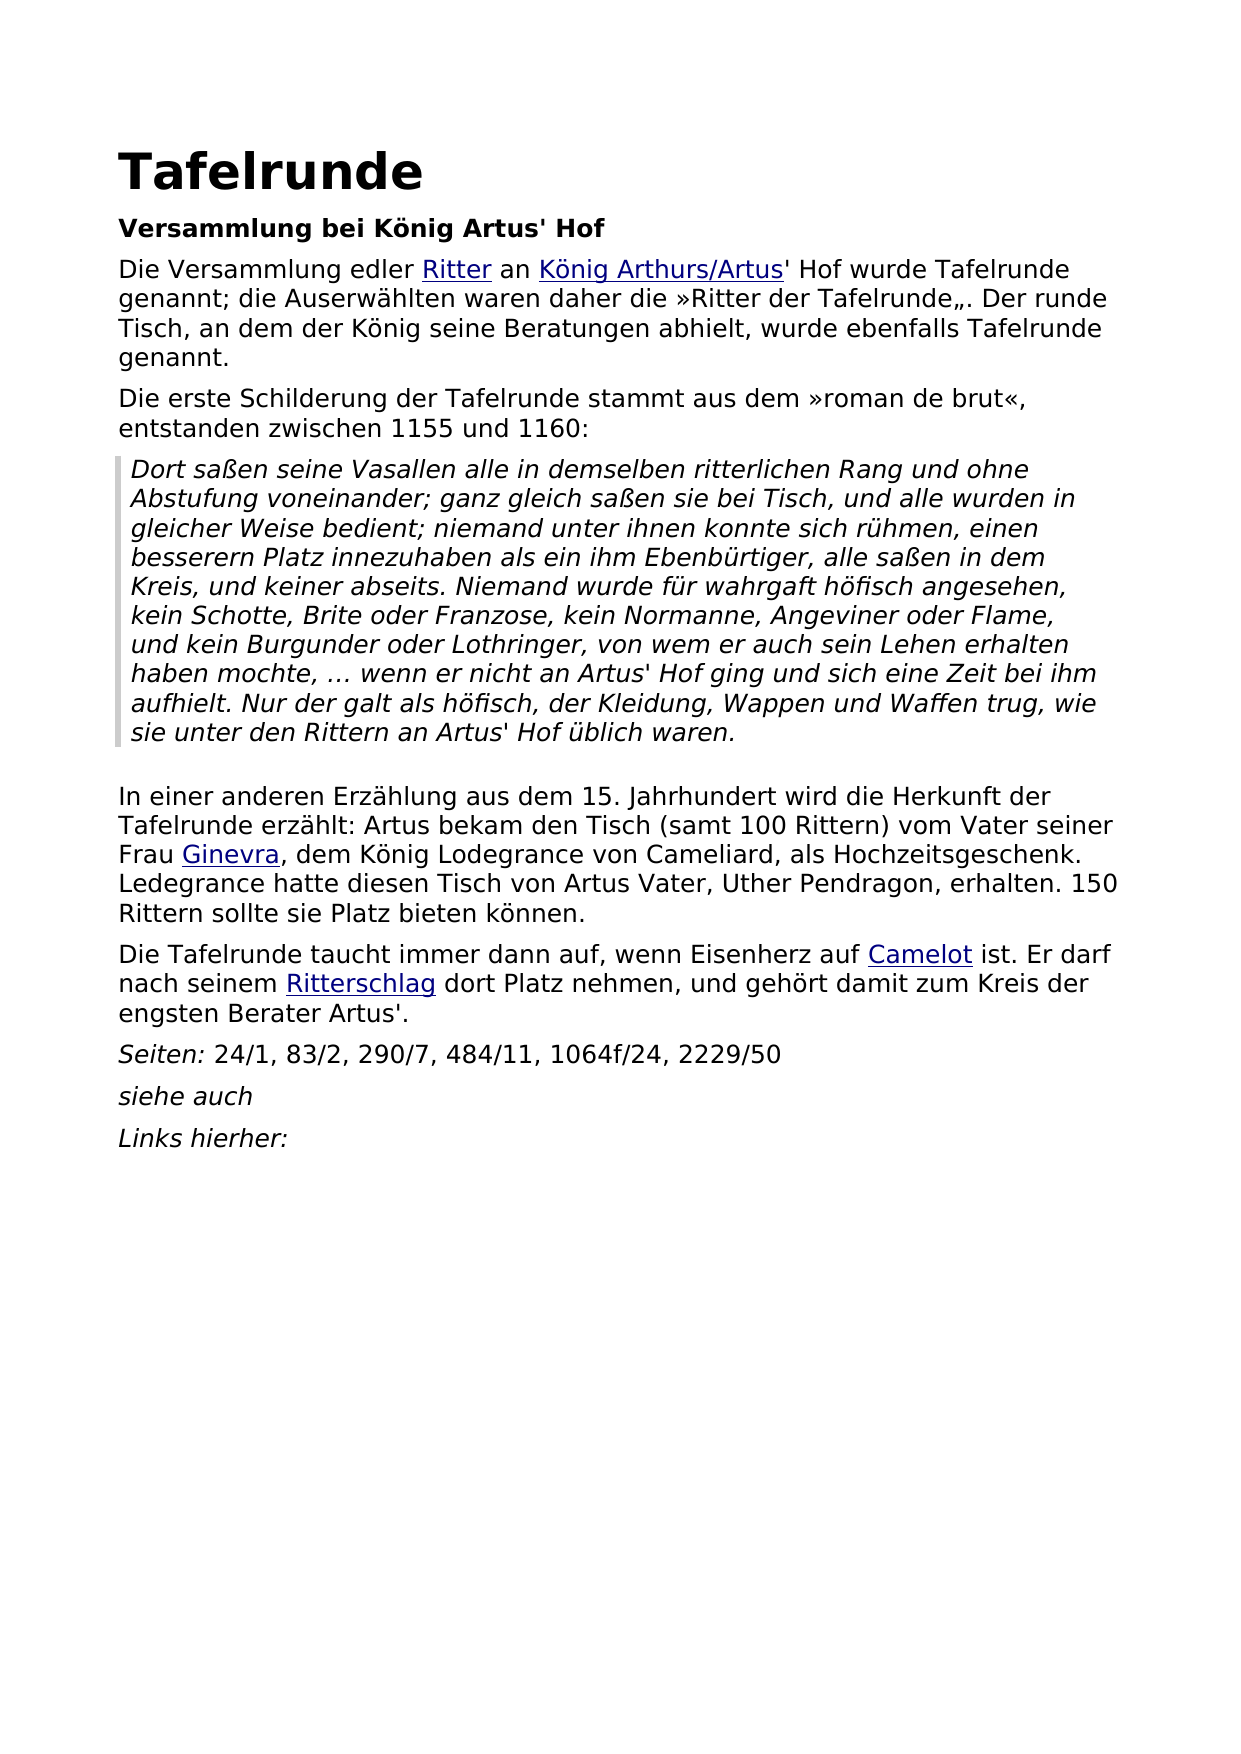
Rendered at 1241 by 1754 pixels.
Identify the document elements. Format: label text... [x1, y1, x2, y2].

text Die erste Schilderung der Tafelrunde stammt aus dem »roman de brut«, entstanden zwischen 1155 und 1160: [118, 385, 1122, 443]
text Versammlung bei König Artus' Hof [118, 214, 1122, 243]
subtitle Tafelrunde [118, 143, 1122, 201]
text Seiten: 24/1, 83/2, 290/7, 484/11, 1064f/24, 2229/50 [118, 1041, 1122, 1070]
text siehe auch [118, 1082, 1122, 1111]
text Links hierher: [118, 1124, 1122, 1153]
text Die Tafelrunde taucht immer dann auf, wenn Eisenherz auf Camelot ist. Er darf nach seinem Ritterschlag dort Platz nehmen, und gehört damit zum Kreis der engsten Berater Artus'. [118, 941, 1122, 1028]
table_header Dort saßen seine Vasallen alle in demselben ritterlichen Rang und ohne Abstufung voneinander; ganz gleich saßen sie bei Tisch, und alle wurden in gleicher Weise bedient; niemand unter ihnen konnte sich rühmen, einen besserern Platz innezuhaben als ein ihm Ebenbürtiger, alle saßen in dem Kreis, und keiner abseits. Niemand wurde für wahrgaft höfisch angesehen, kein Schotte, Brite oder Franzose, kein Normanne, Angeviner oder Flame, und kein Burgunder oder Lothringer, von wem er auch sein Lehen erhalten haben mochte, … wenn er nicht an Artus' Hof ging und sich eine Zeit bei ihm aufhielt. Nur der galt als höfisch, der Kleidung, Wappen und Waffen trug, wie sie unter den Rittern an Artus' Hof üblich waren. [121, 456, 1122, 747]
text Die Versammlung edler Ritter an König Arthurs/Artus' Hof wurde Tafelrunde genannt; die Auserwählten waren daher die »Ritter der Tafelrunde„. Der runde Tisch, an dem der König seine Beratungen abhielt, wurde ebenfalls Tafelrunde genannt. [118, 256, 1122, 372]
text In einer anderen Erzählung aus dem 15. Jahrhundert wird die Herkunft der Tafelrunde erzählt: Artus bekam den Tisch (samt 100 Rittern) vom Vater seiner Frau Ginevra, dem König Lodegrance von Cameliard, als Hochzeitsgeschenk. Ledegrance hatte diesen Tisch von Artus Vater, Uther Pendragon, erhalten. 150 Rittern sollte sie Platz bieten können. [118, 782, 1122, 928]
